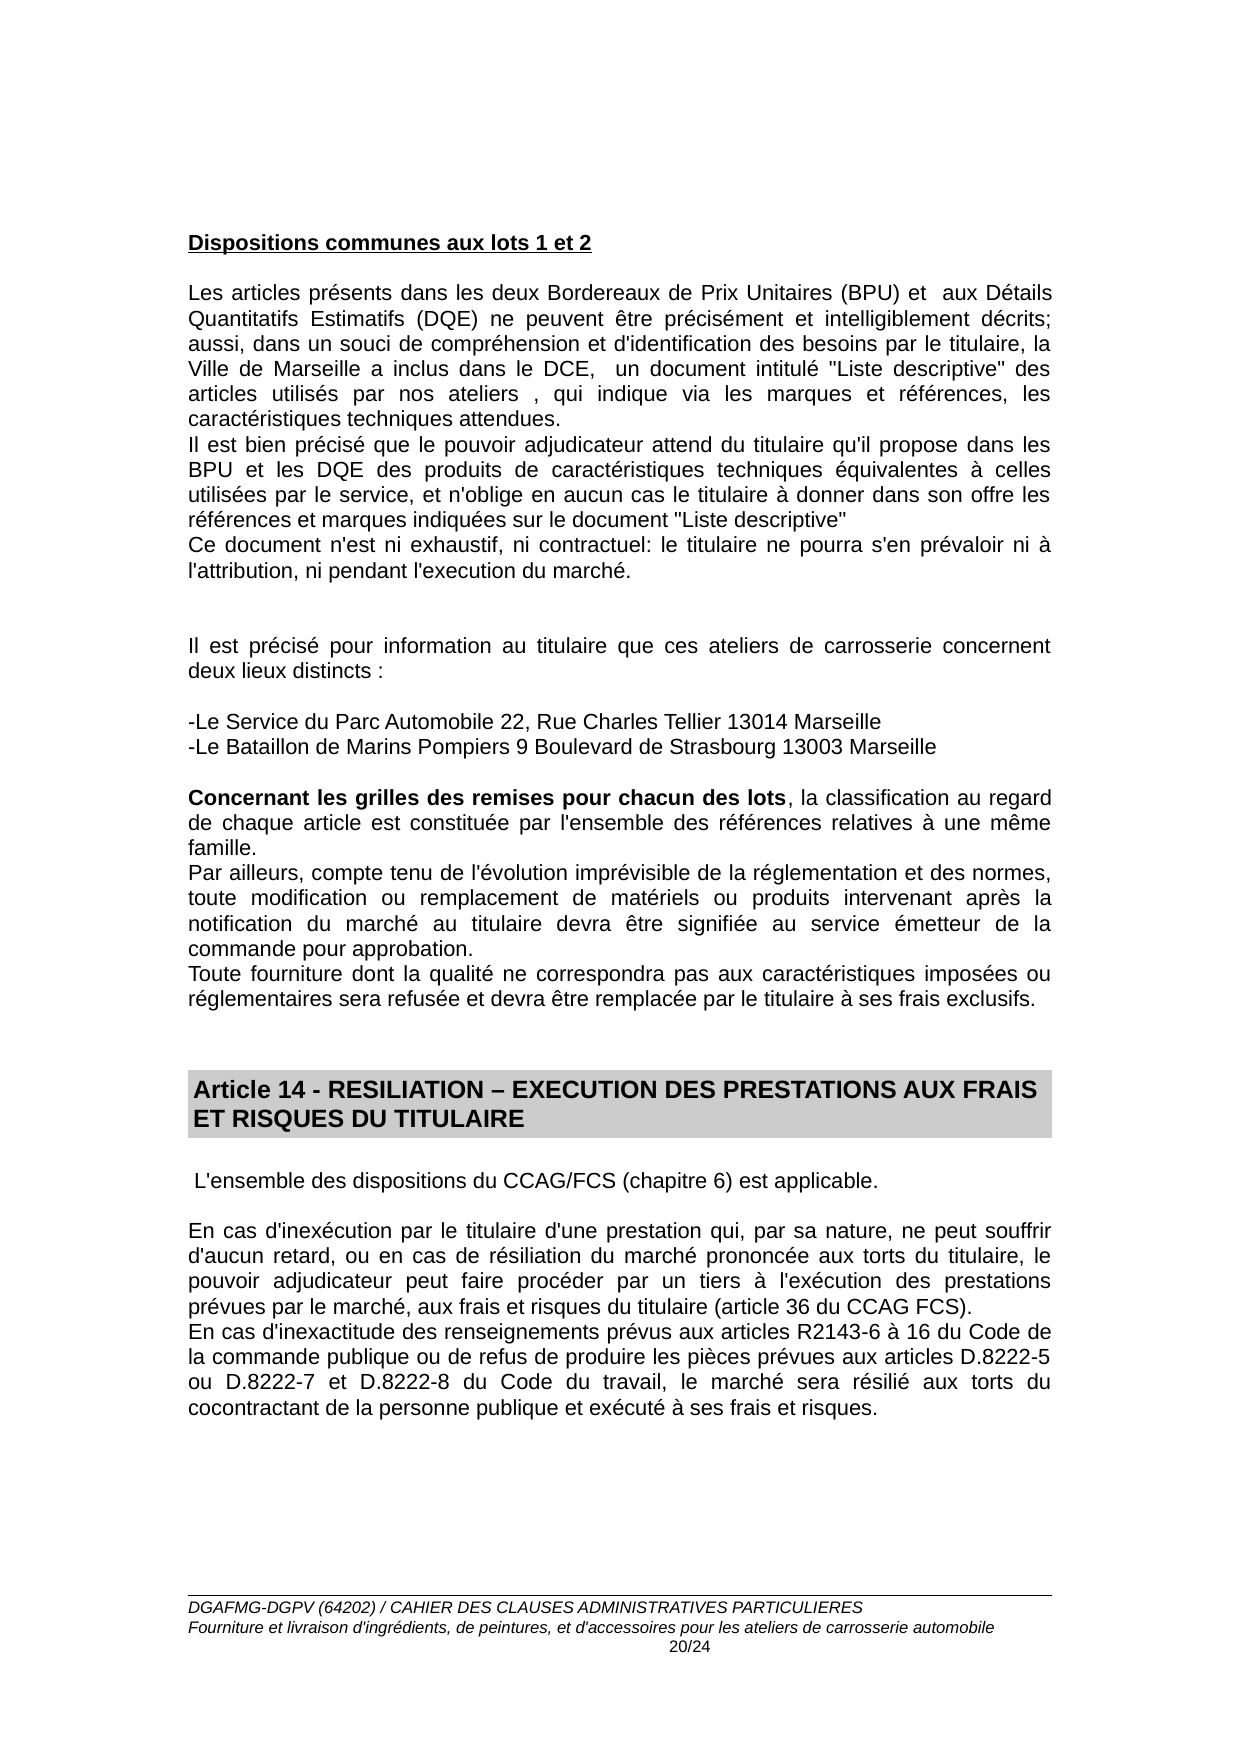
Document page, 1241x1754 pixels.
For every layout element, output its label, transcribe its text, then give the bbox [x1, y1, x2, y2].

text Toute fourniture dont la qualité ne correspondra pas aux caractéristiques imposées ou réglementaires sera refusée et devra être remplacée par le titulaire à ses frais exclusifs. [188, 961, 1052, 1011]
text Ce document n'est ni exhaustif, ni contractuel: le titulaire ne pourra s'en prévaloir ni à l'attribution, ni pendant l'execution du marché. [188, 532, 1052, 583]
text -Le Bataillon de Marins Pompiers 9 Boulevard de Strasbourg 13003 Marseille [188, 734, 1052, 759]
text Il est bien précisé que le pouvoir adjudicateur attend du titulaire qu'il propose dans les BPU et les DQE des produits de caractéristiques techniques équivalentes à celles utilisées par le service, et n'oblige en aucun cas le titulaire à donner dans son offre les références et marques indiquées sur le document "Liste descriptive" [188, 431, 1052, 532]
subtitle RESILIATION – EXECUTION DES PRESTATIONS AUX FRAIS ET RISQUES DU TITULAIRE [190, 1073, 1050, 1136]
text En cas d'inexactitude des renseignements prévus aux articles R2143-6 à 16 du Code de la commande publique ou de refus de produire les pièces prévues aux articles D.8222-5 ou D.8222-7 et D.8222-8 du Code du travail, le marché sera résilié aux torts du cocontractant de la personne publique et exécuté à ses frais et risques. [188, 1319, 1052, 1419]
text Dispositions communes aux lots 1 et 2 [188, 230, 1052, 255]
text Concernant les grilles des remises pour chacun des lots, la classification au regard de chaque article est constituée par l'ensemble des références relatives à une même famille. [188, 784, 1052, 860]
text Les articles présents dans les deux Bordereaux de Prix Unitaires (BPU) et aux Détails Quantitatifs Estimatifs (DQE) ne peuvent être précisément et intelligiblement décrits; aussi, dans un souci de compréhension et d'identification des besoins par le titulaire, la Ville de Marseille a inclus dans le DCE, un document intitulé "Liste descriptive" des articles utilisés par nos ateliers , qui indique via les marques et références, les caractéristiques techniques attendues. [188, 280, 1052, 431]
text L'ensemble des dispositions du CCAG/FCS (chapitre 6) est applicable. [188, 1167, 1052, 1193]
text Il est précisé pour information au titulaire que ces ateliers de carrosserie concernent deux lieux distincts : [188, 633, 1052, 683]
text -Le Service du Parc Automobile 22, Rue Charles Tellier 13014 Marseille [188, 709, 1052, 734]
text Par ailleurs, compte tenu de l'évolution imprévisible de la réglementation et des normes, toute modification ou remplacement de matériels ou produits intervenant après la notification du marché au titulaire devra être signifiée au service émetteur de la commande pour approbation. [188, 860, 1052, 961]
text En cas d'inexécution par le titulaire d'une prestation qui, par sa nature, ne peut souffrir d'aucun retard, ou en cas de résiliation du marché prononcée aux torts du titulaire, le pouvoir adjudicateur peut faire procéder par un tiers à l'exécution des prestations prévues par le marché, aux frais et risques du titulaire (article 36 du CCAG FCS). [188, 1218, 1052, 1319]
